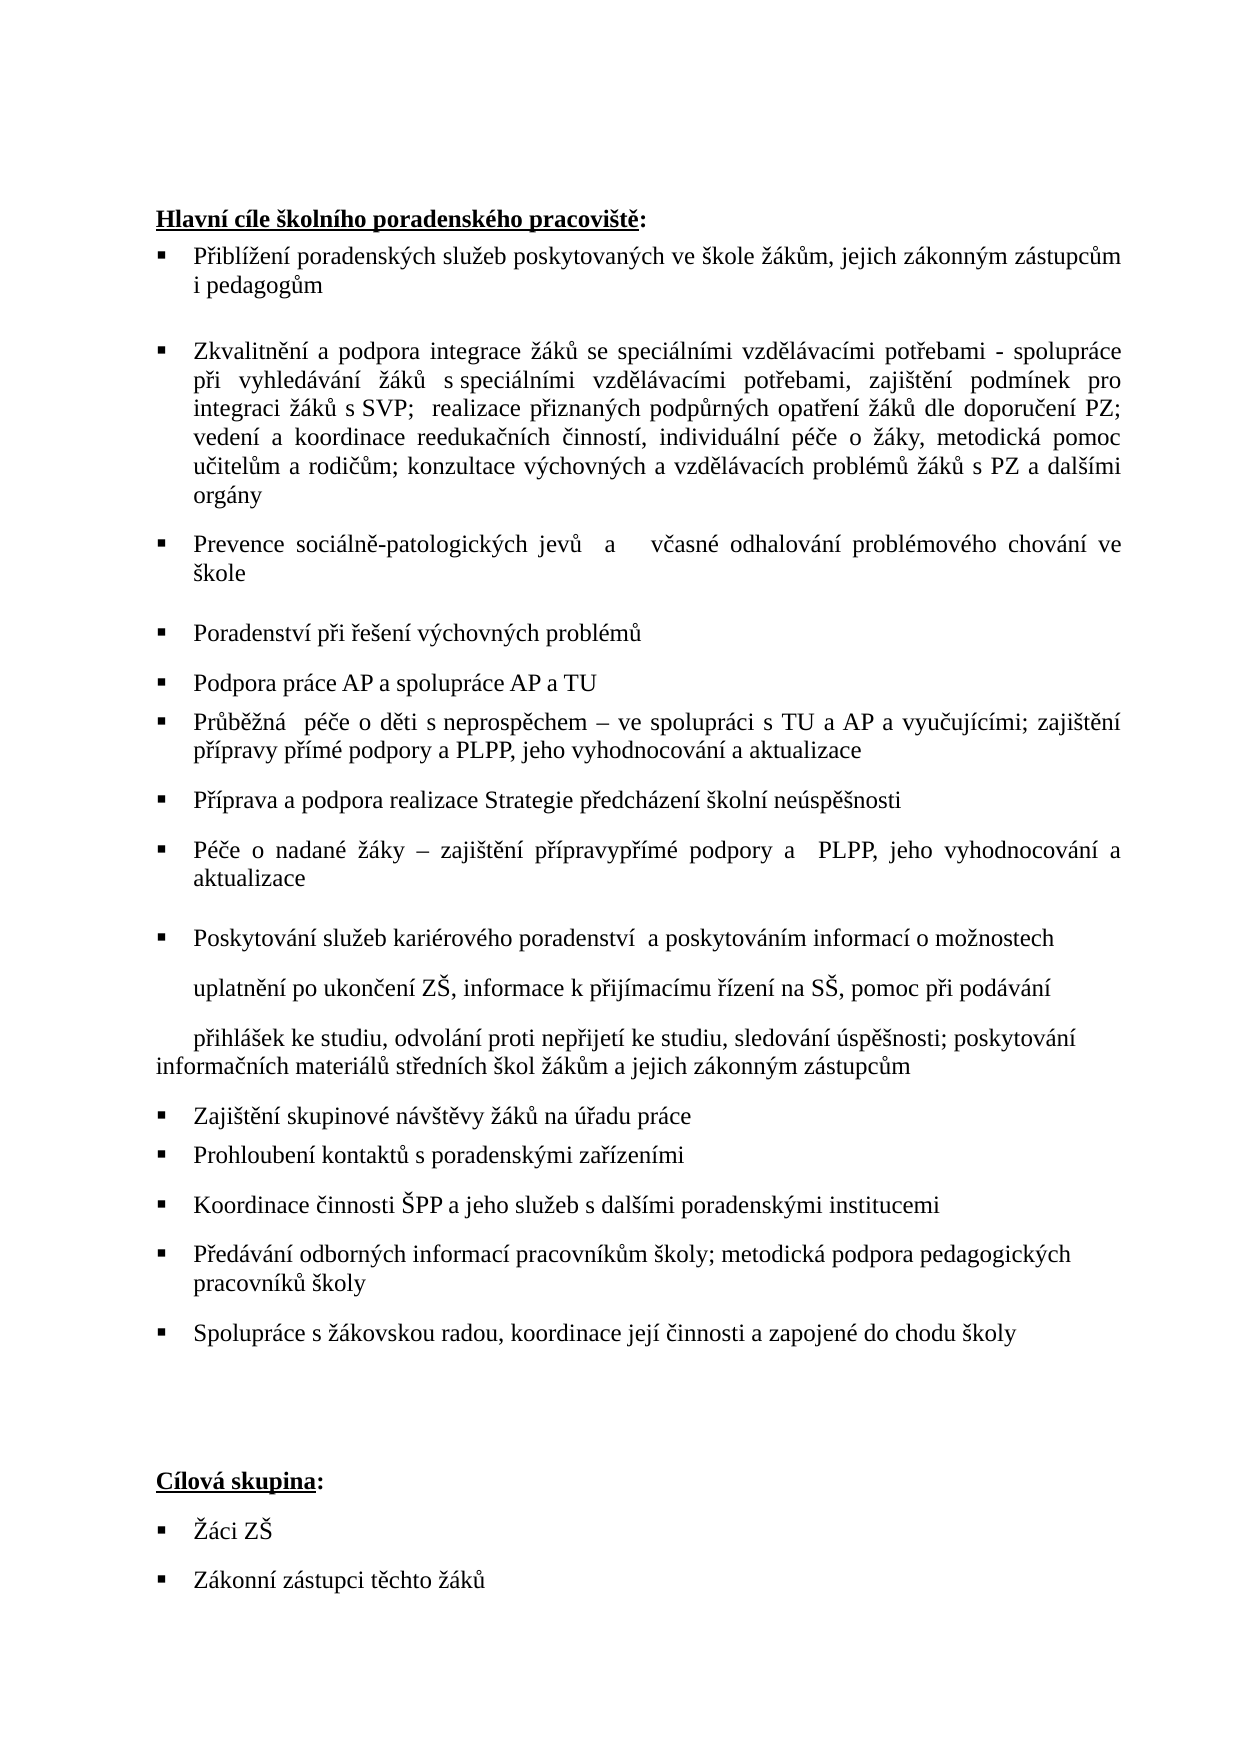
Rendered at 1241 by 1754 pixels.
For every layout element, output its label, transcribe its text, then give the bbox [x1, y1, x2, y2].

list Koordinace činnosti ŠPP a jeho služeb s dalšími poradenskými institucemi [156, 1190, 1122, 1218]
list Spolupráce s žákovskou radou, koordinace její činnosti a zapojené do chodu školy [156, 1318, 1122, 1346]
list Žáci ZŠ [156, 1516, 1122, 1545]
list Předávání odborných informací pracovníkům školy; metodická podpora pedagogických pracovníků školy [156, 1239, 1122, 1297]
list Prevence sociálně-patologických jevů a včasné odhalování problémového chování ve škole [156, 529, 1122, 587]
text přihlášek ke studiu, odvolání proti nepřijetí ke studiu, sledování úspěšnosti; poskytování informačních materiálů středních škol žákům a jejich zákonným zástupcům [156, 1023, 1122, 1080]
list Prohloubení kontaktů s poradenskými zařízeními [156, 1140, 1122, 1169]
list Příprava a podpora realizace Strategie předcházení školní neúspěšnosti [156, 785, 1122, 814]
list Zajištění skupinové návštěvy žáků na úřadu práce [156, 1101, 1122, 1130]
list Poradenství při řešení výchovných problémů [156, 618, 1122, 647]
list Péče o nadané žáky – zajištění přípravypřímé podpory a PLPP, jeho vyhodnocování a aktualizace [156, 835, 1122, 892]
list Přiblížení poradenských služeb poskytovaných ve škole žákům, jejich zákonným zástupcům i pedagogům [156, 241, 1122, 299]
list Průběžná péče o děti s neprospěchem – ve spolupráci s TU a AP a vyučujícími; zajištění přípravy přímé podpory a PLPP, jeho vyhodnocování a aktualizace [156, 707, 1122, 764]
list Zákonní zástupci těchto žáků [156, 1566, 1122, 1594]
list Zkvalitnění a podpora integrace žáků se speciálními vzdělávacími potřebami - spolupráce při vyhledávání žáků s speciálními vzdělávacími potřebami, zajištění podmínek pro integraci žáků s SVP; realizace přiznaných podpůrných opatření žáků dle doporučení PZ; vedení a koordinace reedukačních činností, individuální péče o žáky, metodická pomoc učitelům a rodičům; konzultace výchovných a vzdělávacích problémů žáků s PZ a dalšími orgány [156, 336, 1122, 508]
text Hlavní cíle školního poradenského pracoviště: [156, 204, 1122, 233]
text Cílová skupina: [156, 1466, 1122, 1495]
list Podpora práce AP a spolupráce AP a TU [156, 668, 1122, 696]
text uplatnění po ukončení ZŠ, informace k přijímacímu řízení na SŠ, pomoc při podávání [156, 973, 1122, 1002]
list Poskytování služeb kariérového poradenství a poskytováním informací o možnostech [156, 923, 1122, 952]
